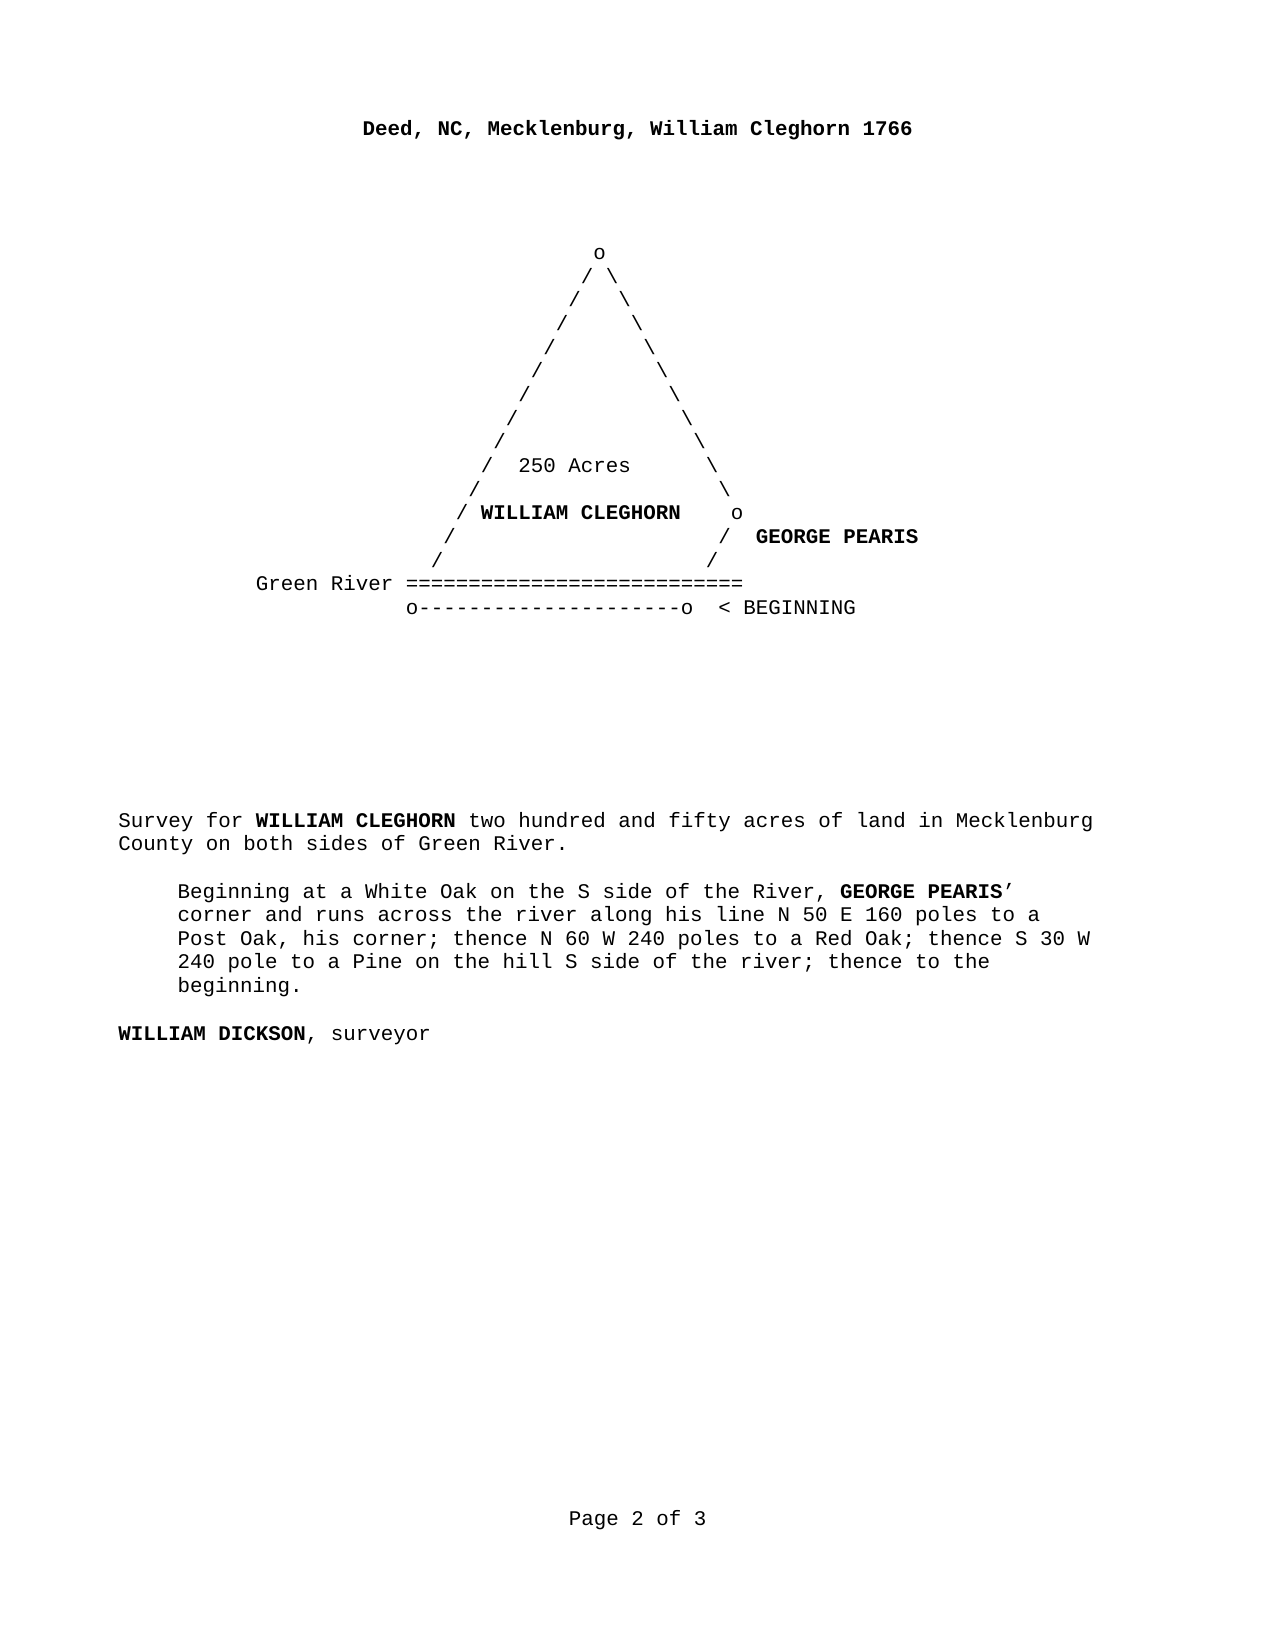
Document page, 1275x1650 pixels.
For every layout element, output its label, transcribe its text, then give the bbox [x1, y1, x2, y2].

text William Dickson, surveyor [118, 1022, 1098, 1046]
text / \ [118, 384, 1157, 408]
text / \ [118, 479, 1157, 502]
text / \ [118, 360, 1157, 384]
text / \ [118, 289, 1157, 313]
text / \ [118, 431, 1157, 455]
text / \ [118, 266, 1157, 289]
text Beginning at a White Oak on the S side of the River, George Pearis’ corner and runs across the river along his line N 50 E 160 poles to a Post Oak, his corner; thence N 60 W 240 poles to a Red Oak; thence S 30 W 240 pole to a Pine on the hill S side of the river; thence to the beginning. [177, 881, 1098, 999]
text Green River =========================== [118, 573, 1157, 597]
text / / [118, 549, 1157, 573]
text Survey for William Cleghorn two hundred and fifty acres of land in Mecklenburg County on both sides of Green River. [118, 810, 1157, 857]
text / 250 Acres \ [118, 455, 1157, 479]
text o [118, 242, 1157, 266]
text / \ [118, 337, 1157, 360]
text / William Cleghorn o [118, 502, 1157, 526]
text / \ [118, 313, 1157, 337]
text / \ [118, 408, 1157, 431]
text / / George Pearis [118, 526, 1157, 549]
text o---------------------o < BEGINNING [118, 597, 1157, 621]
